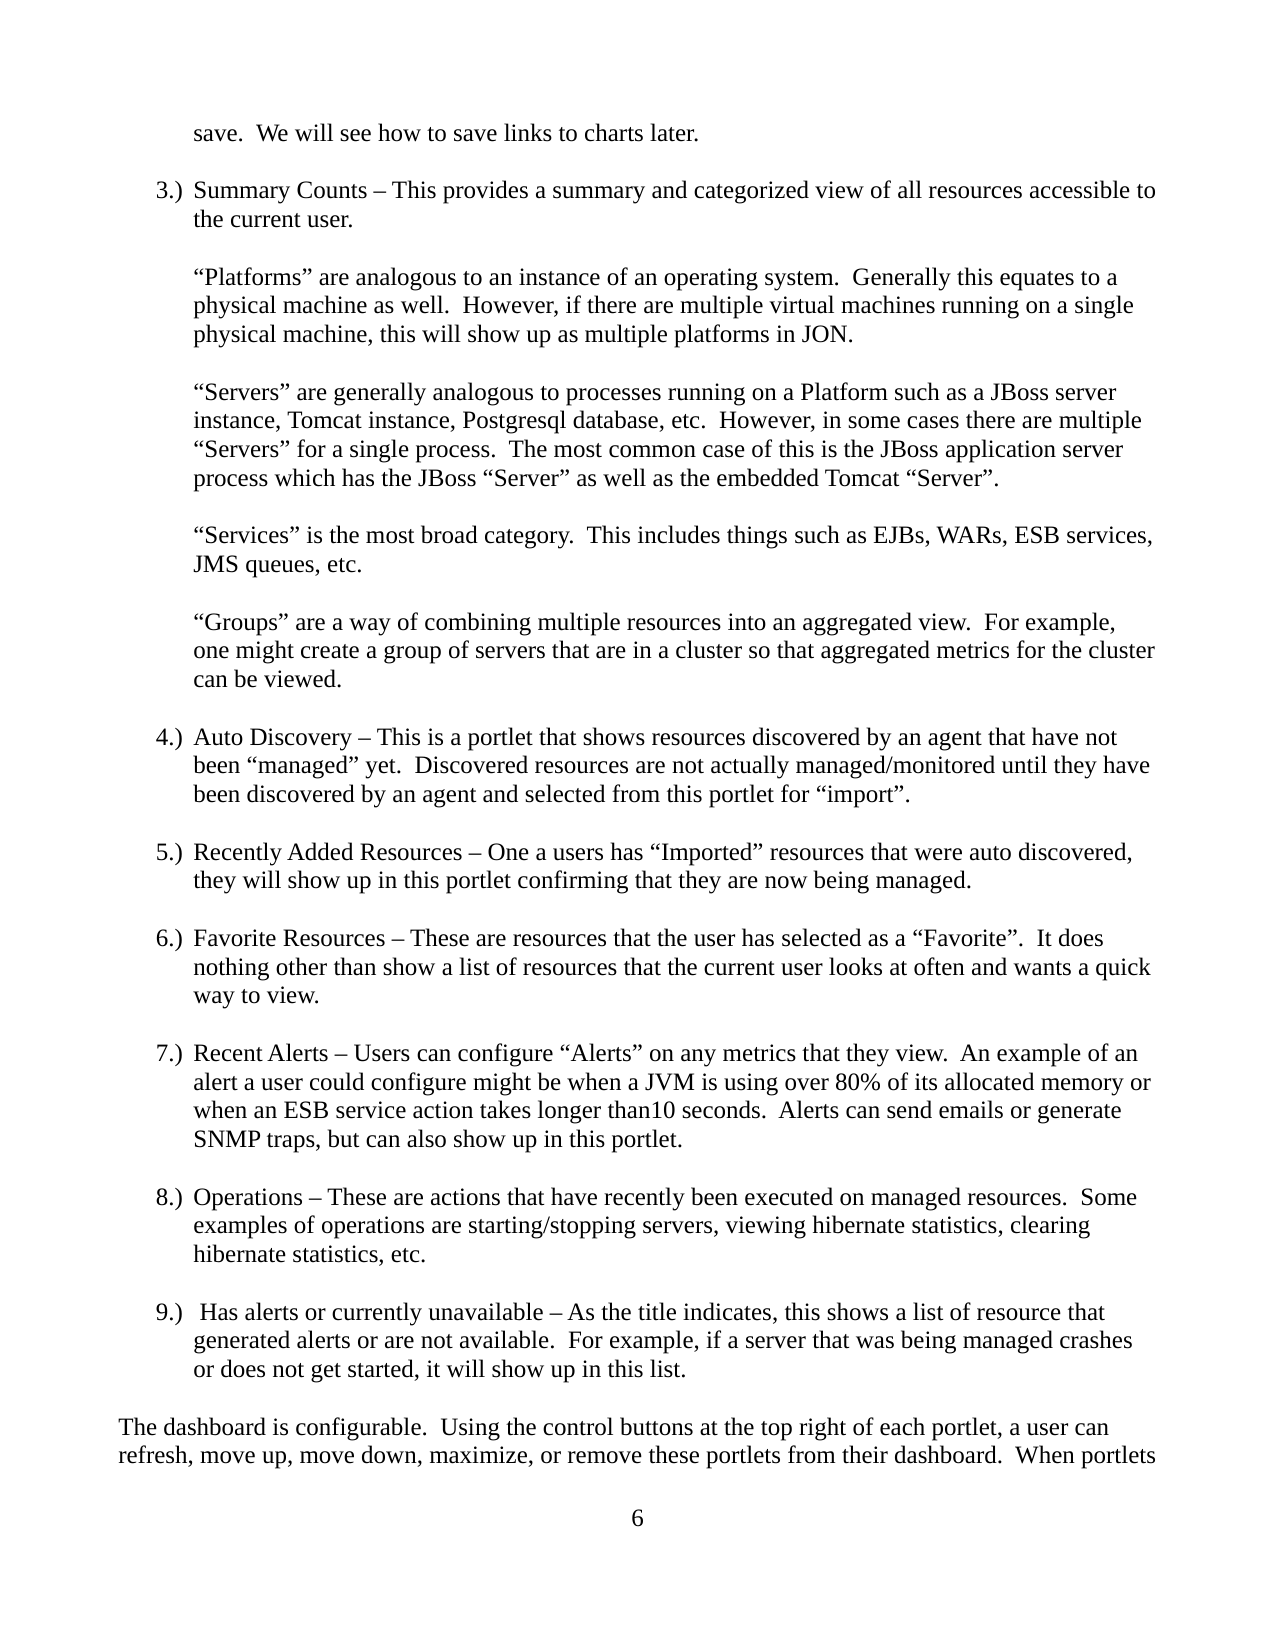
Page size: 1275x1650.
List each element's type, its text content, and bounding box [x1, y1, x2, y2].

list Summary Counts – This provides a summary and categorized view of all resources accessible to the current user. “Platforms” are analogous to an instance of an operating system. Generally this equates to a physical machine as well. However, if there are multiple virtual machines running on a single physical machine, this will show up as multiple platforms in JON. “Servers” are generally analogous to processes running on a Platform such as a JBoss server instance, Tomcat instance, Postgresql database, etc. However, in some cases there are multiple “Servers” for a single process. The most common case of this is the JBoss application server process which has the JBoss “Server” as well as the embedded Tomcat “Server”. “Services” is the most broad category. This includes things such as EJBs, WARs, ESB services, JMS queues, etc. “Groups” are a way of combining multiple resources into an aggregated view. For example, one might create a group of servers that are in a cluster so that aggregated metrics for the cluster can be viewed. [156, 176, 1157, 722]
list Recently Added Resources – One a users has “Imported” resources that were auto discovered, they will show up in this portlet confirming that they are now being managed. [156, 837, 1157, 923]
list Recent Alerts – Users can configure “Alerts” on any metrics that they view. An example of an alert a user could configure might be when a JVM is using over 80% of its allocated memory or when an ESB service action takes longer than10 seconds. Alerts can send emails or generate SNMP traps, but can also show up in this portlet. [156, 1038, 1157, 1182]
list Operations – These are actions that have recently been executed on managed resources. Some examples of operations are starting/stopping servers, viewing hibernate statistics, clearing hibernate statistics, etc. [156, 1182, 1157, 1297]
list Favorite Resources – These are resources that the user has selected as a “Favorite”. It does nothing other than show a list of resources that the current user looks at often and wants a quick way to view. [156, 923, 1157, 1038]
list Has alerts or currently unavailable – As the title indicates, this shows a list of resource that generated alerts or are not available. For example, if a server that was being managed crashes or does not get started, it will show up in this list. [156, 1297, 1157, 1383]
list save. We will see how to save links to charts later. [156, 118, 1157, 176]
list Auto Discovery – This is a portlet that shows resources discovered by an agent that have not been “managed” yet. Discovered resources are not actually managed/monitored until they have been discovered by an agent and selected from this portlet for “import”. [156, 722, 1157, 837]
text The dashboard is configurable. Using the control buttons at the top right of each portlet, a user can refresh, move up, move down, maximize, or remove these portlets from their dashboard. When portlets [118, 1412, 1157, 1469]
